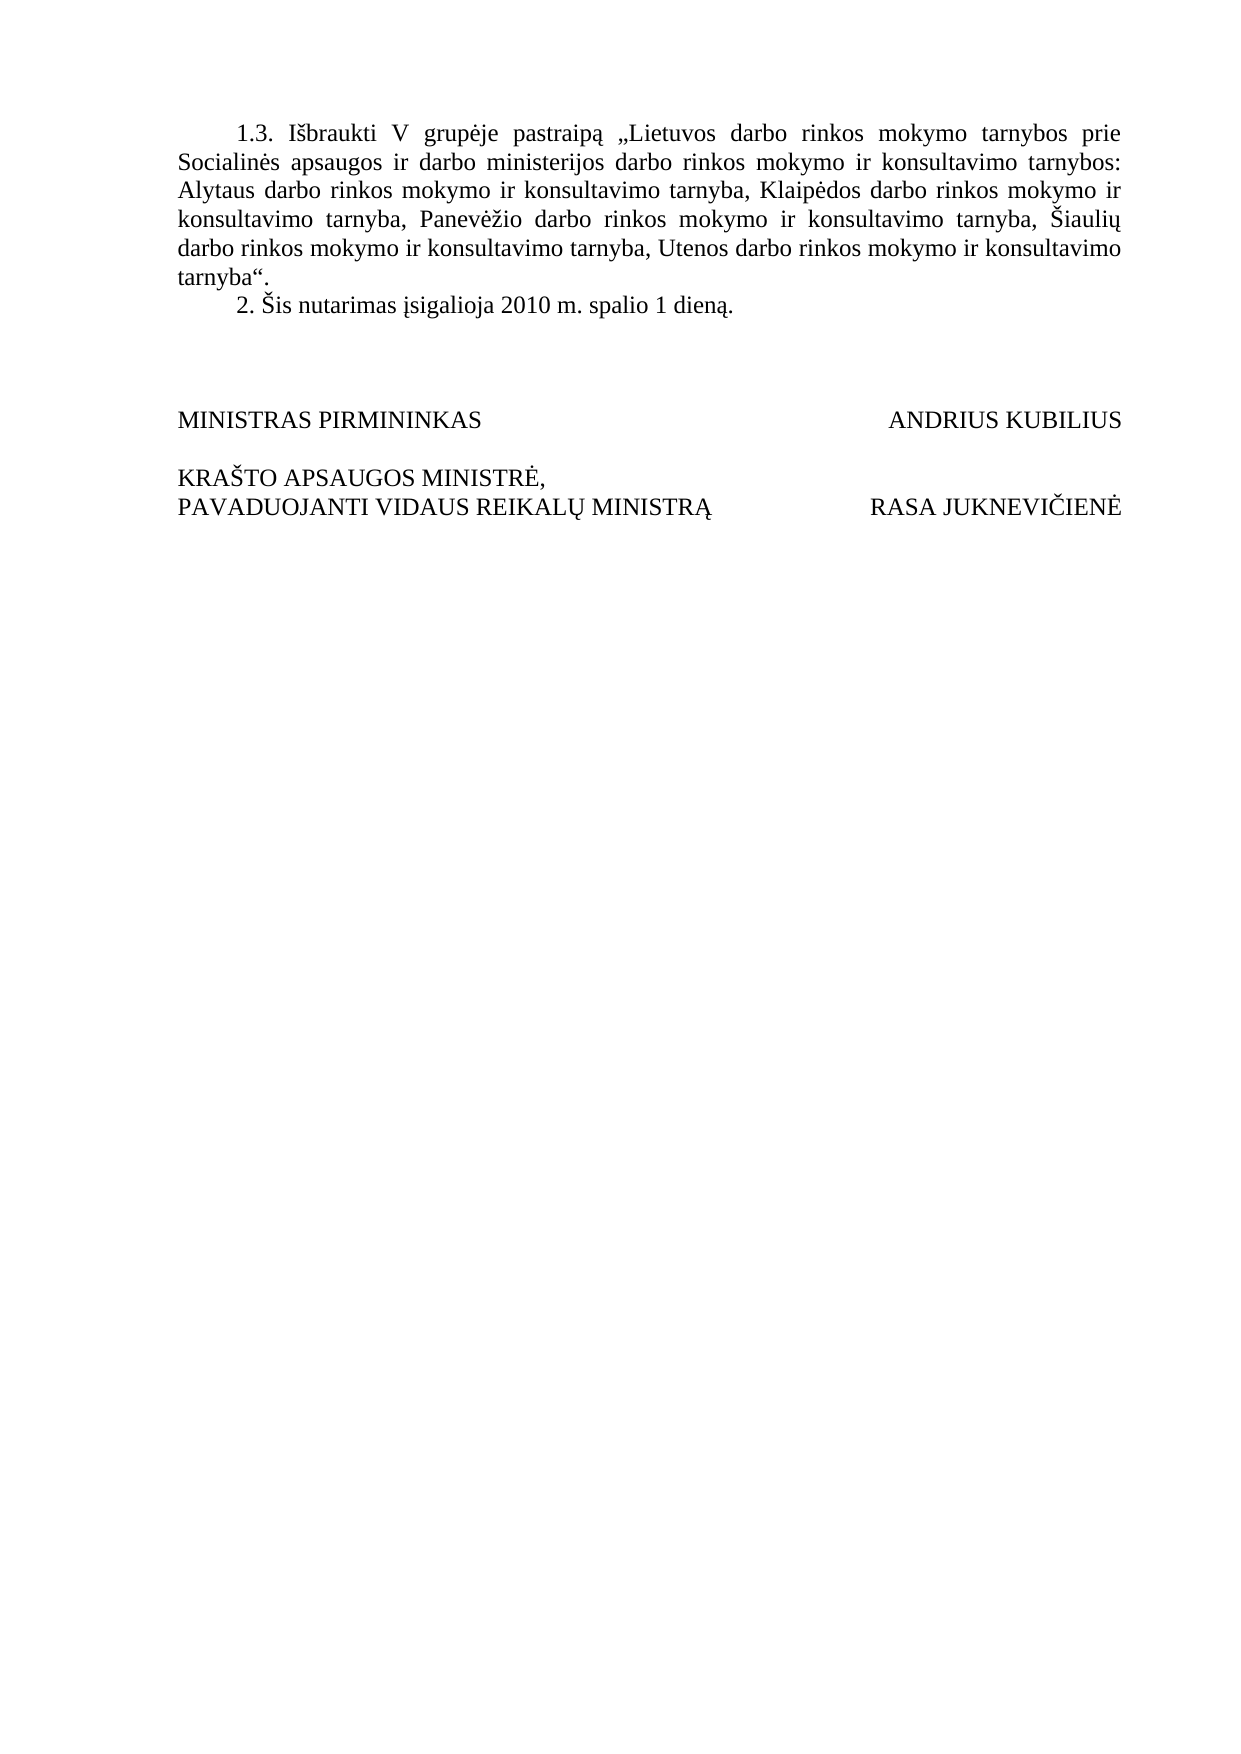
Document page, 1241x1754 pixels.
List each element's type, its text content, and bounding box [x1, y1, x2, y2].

text 2. Šis nutarimas įsigalioja 2010 m. spalio 1 dieną. [177, 291, 1122, 319]
text MINISTRAS PIRMININKAS ANDRIUS KUBILIUS [177, 406, 1122, 434]
text PAVADUOJANTI VIDAUS REIKALŲ MINISTRĄ RASA JUKNEVIČIENĖ [177, 492, 1122, 521]
text KRAŠTO APSAUGOS MINISTRĖ, [177, 463, 1122, 492]
text 1.3. Išbraukti V grupėje pastraipą „Lietuvos darbo rinkos mokymo tarnybos prie Socialinės apsaugos ir darbo ministerijos darbo rinkos mokymo ir konsultavimo tarnybos: Alytaus darbo rinkos mokymo ir konsultavimo tarnyba, Klaipėdos darbo rinkos mokymo ir konsultavimo tarnyba, Panevėžio darbo rinkos mokymo ir konsultavimo tarnyba, Šiaulių darbo rinkos mokymo ir konsultavimo tarnyba, Utenos darbo rinkos mokymo ir konsultavimo tarnyba“. [177, 118, 1122, 291]
